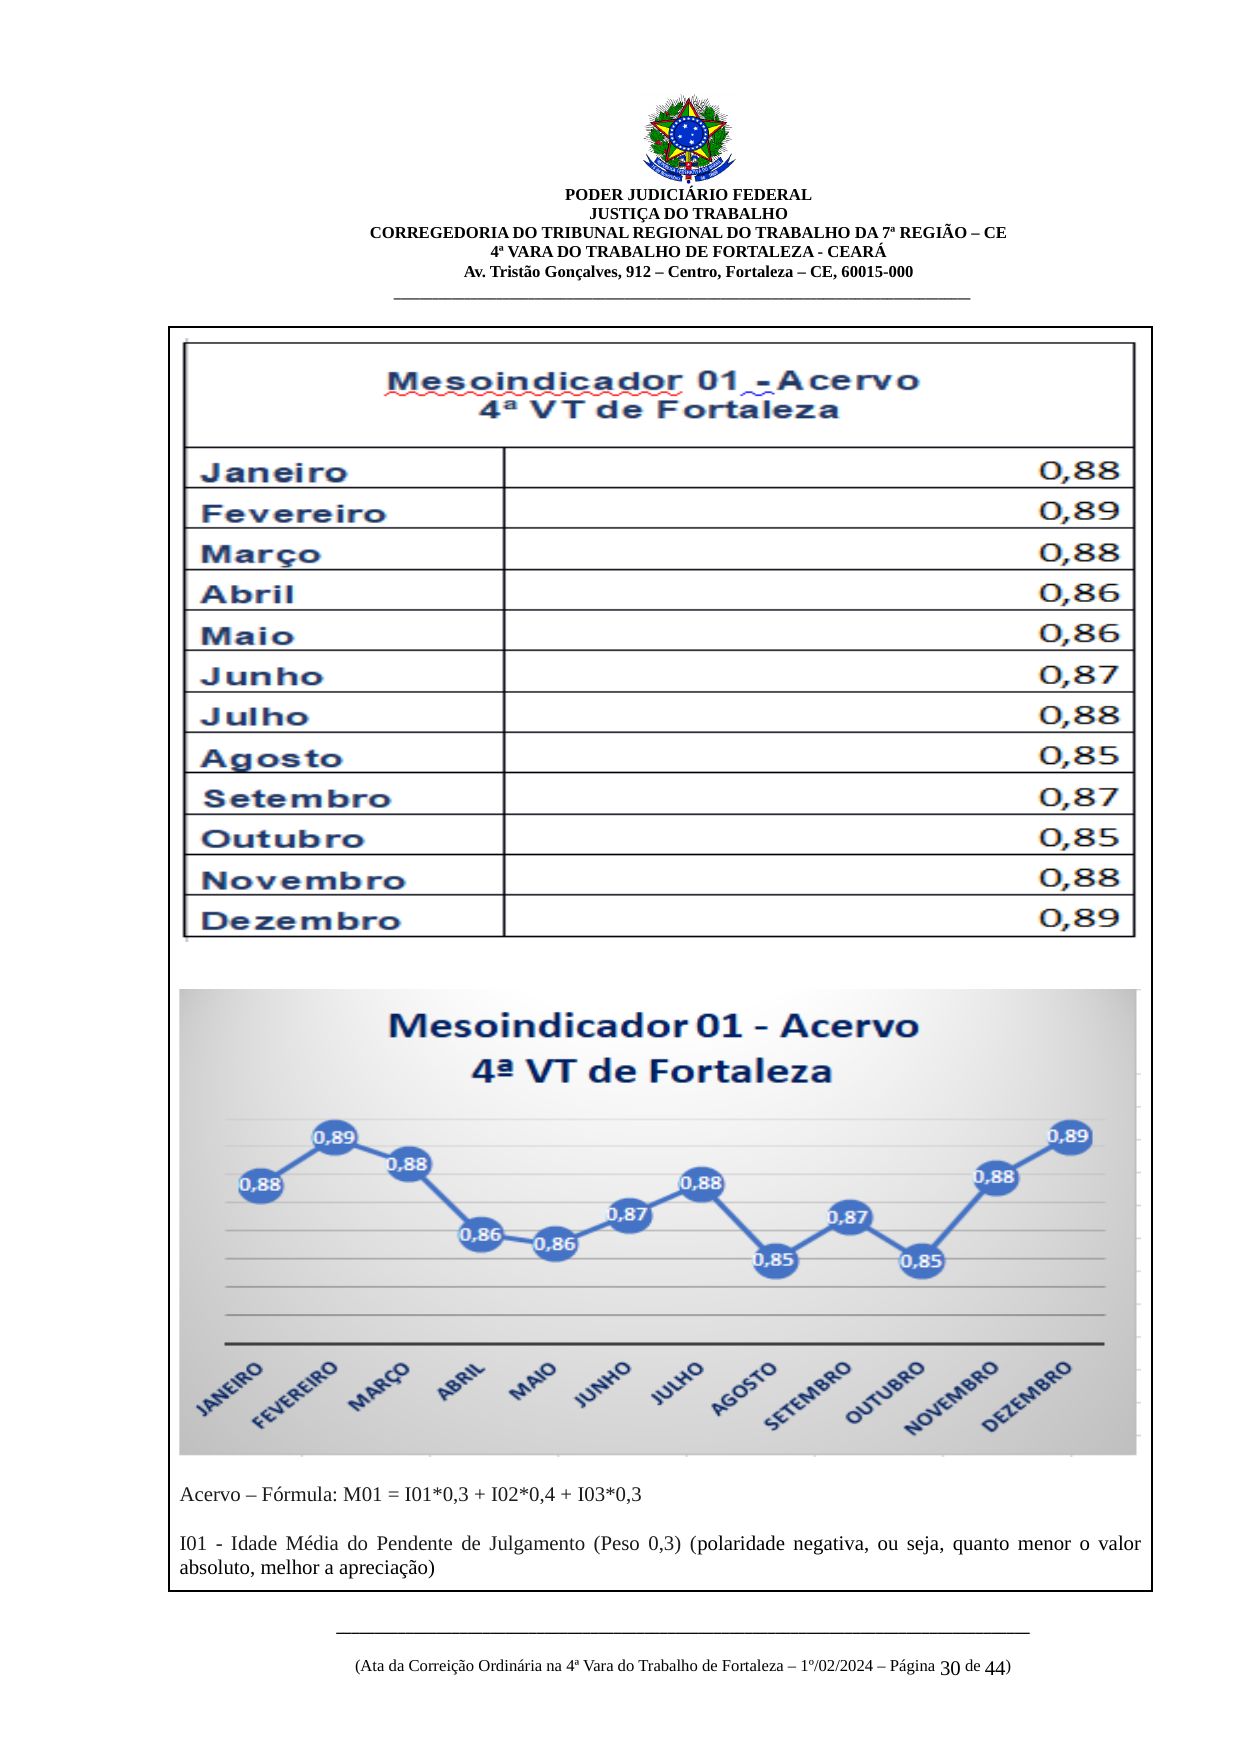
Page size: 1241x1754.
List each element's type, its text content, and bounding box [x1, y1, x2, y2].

picture [179, 989, 1141, 1457]
picture [638, 93, 738, 185]
picture [179, 338, 1141, 942]
table_header Acervo – Fórmula: M01 = I01*0,3 + I02*0,4 + I03*0,3 I01 - Idade Média do Pendente de Julgamento (Peso 0,3) (polaridade negativa, ou seja, quanto menor o valor absoluto, melhor a apreciação) [170, 328, 1151, 1589]
